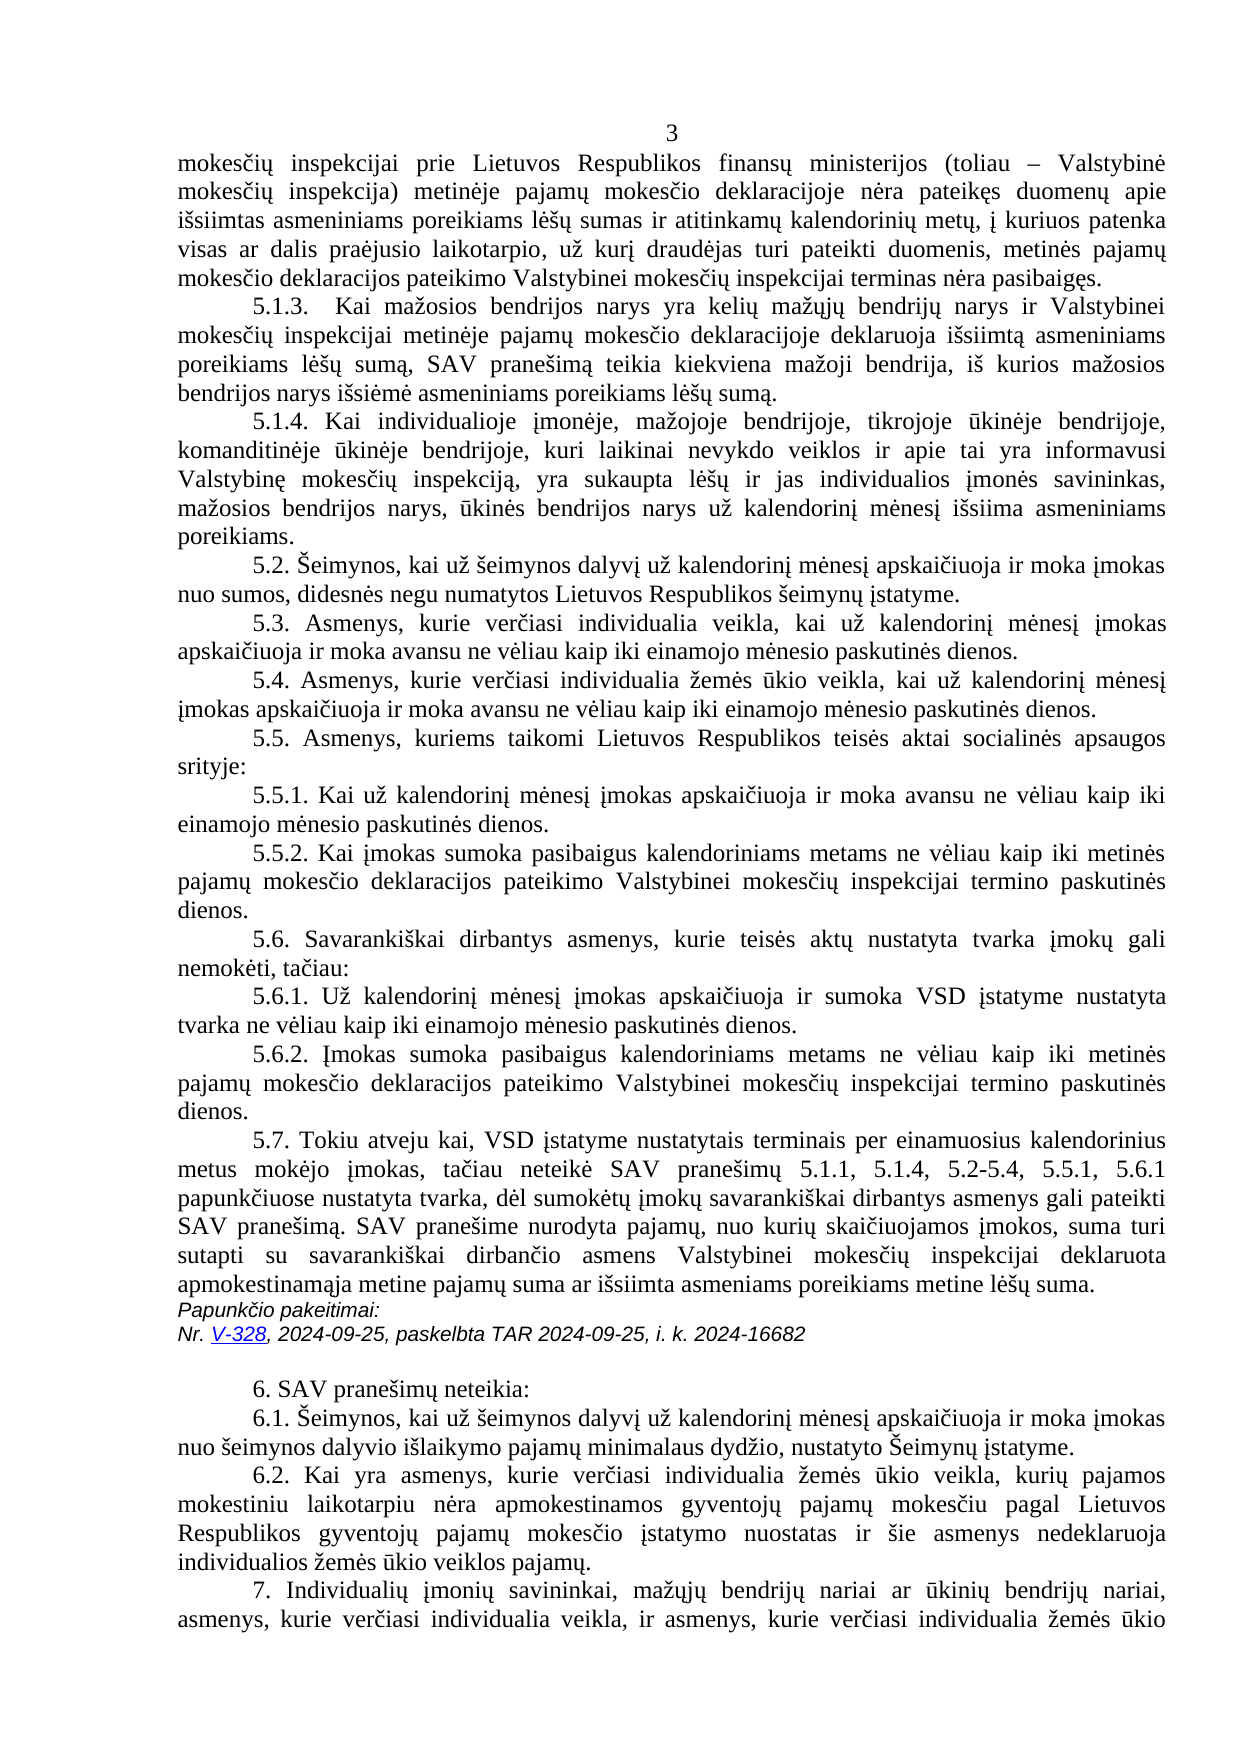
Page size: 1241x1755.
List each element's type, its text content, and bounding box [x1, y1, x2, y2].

text mokesčių inspekcijai prie Lietuvos Respublikos finansų ministerijos (toliau – Valstybinė mokesčių inspekcija) metinėje pajamų mokesčio deklaracijoje nėra pateikęs duomenų apie išsiimtas asmeniniams poreikiams lėšų sumas ir atitinkamų kalendorinių metų, į kuriuos patenka visas ar dalis praėjusio laikotarpio, už kurį draudėjas turi pateikti duomenis, metinės pajamų mokesčio deklaracijos pateikimo Valstybinei mokesčių inspekcijai terminas nėra pasibaigęs. [177, 148, 1166, 291]
text 7. Individualių įmonių savininkai, mažųjų bendrijų nariai ar ūkinių bendrijų nariai, asmenys, kurie verčiasi individualia veikla, ir asmenys, kurie verčiasi individualia žemės ūkio [177, 1576, 1166, 1633]
text Papunkčio pakeitimai: [177, 1298, 1166, 1322]
text 5.6. Savarankiškai dirbantys asmenys, kurie teisės aktų nustatyta tvarka įmokų gali nemokėti, tačiau: [177, 924, 1166, 981]
text 6.2. Kai yra asmenys, kurie verčiasi individualia žemės ūkio veikla, kurių pajamos mokestiniu laikotarpiu nėra apmokestinamos gyventojų pajamų mokesčiu pagal Lietuvos Respublikos gyventojų pajamų mokesčio įstatymo nuostatas ir šie asmenys nedeklaruoja individualios žemės ūkio veiklos pajamų. [177, 1461, 1166, 1576]
text 6. SAV pranešimų neteikia: [177, 1374, 1166, 1403]
text 5.1.4. Kai individualioje įmonėje, mažojoje bendrijoje, tikrojoje ūkinėje bendrijoje, komanditinėje ūkinėje bendrijoje, kuri laikinai nevykdo veiklos ir apie tai yra informavusi Valstybinę mokesčių inspekciją, yra sukaupta lėšų ir jas individualios įmonės savininkas, mažosios bendrijos narys, ūkinės bendrijos narys už kalendorinį mėnesį išsiima asmeniniams poreikiams. [177, 406, 1166, 550]
text 5.6.1. Už kalendorinį mėnesį įmokas apskaičiuoja ir sumoka VSD įstatyme nustatyta tvarka ne vėliau kaip iki einamojo mėnesio paskutinės dienos. [177, 981, 1166, 1039]
text 5.5.2. Kai įmokas sumoka pasibaigus kalendoriniams metams ne vėliau kaip iki metinės pajamų mokesčio deklaracijos pateikimo Valstybinei mokesčių inspekcijai termino paskutinės dienos. [177, 838, 1166, 924]
text 5.4. Asmenys, kurie verčiasi individualia žemės ūkio veikla, kai už kalendorinį mėnesį įmokas apskaičiuoja ir moka avansu ne vėliau kaip iki einamojo mėnesio paskutinės dienos. [177, 665, 1166, 723]
text 6.1. Šeimynos, kai už šeimynos dalyvį už kalendorinį mėnesį apskaičiuoja ir moka įmokas nuo šeimynos dalyvio išlaikymo pajamų minimalaus dydžio, nustatyto Šeimynų įstatyme. [177, 1403, 1166, 1461]
text 5.2. Šeimynos, kai už šeimynos dalyvį už kalendorinį mėnesį apskaičiuoja ir moka įmokas nuo sumos, didesnės negu numatytos Lietuvos Respublikos šeimynų įstatyme. [177, 550, 1166, 608]
text 5.6.2. Įmokas sumoka pasibaigus kalendoriniams metams ne vėliau kaip iki metinės pajamų mokesčio deklaracijos pateikimo Valstybinei mokesčių inspekcijai termino paskutinės dienos. [177, 1039, 1166, 1125]
text 5.5.1. Kai už kalendorinį mėnesį įmokas apskaičiuoja ir moka avansu ne vėliau kaip iki einamojo mėnesio paskutinės dienos. [177, 780, 1166, 838]
text 5.1.3. Kai mažosios bendrijos narys yra kelių mažųjų bendrijų narys ir Valstybinei mokesčių inspekcijai metinėje pajamų mokesčio deklaracijoje deklaruoja išsiimtą asmeniniams poreikiams lėšų sumą, SAV pranešimą teikia kiekviena mažoji bendrija, iš kurios mažosios bendrijos narys išsiėmė asmeniniams poreikiams lėšų sumą. [177, 291, 1166, 406]
text Nr. V-328, 2024-09-25, paskelbta TAR 2024-09-25, i. k. 2024-16682 [177, 1322, 1166, 1346]
text 5.5. Asmenys, kuriems taikomi Lietuvos Respublikos teisės aktai socialinės apsaugos srityje: [177, 723, 1166, 780]
text 5.7. Tokiu atveju kai, VSD įstatyme nustatytais terminais per einamuosius kalendorinius metus mokėjo įmokas, tačiau neteikė SAV pranešimų 5.1.1, 5.1.4, 5.2-5.4, 5.5.1, 5.6.1 papunkčiuose nustatyta tvarka, dėl sumokėtų įmokų savarankiškai dirbantys asmenys gali pateikti SAV pranešimą. SAV pranešime nurodyta pajamų, nuo kurių skaičiuojamos įmokos, suma turi sutapti su savarankiškai dirbančio asmens Valstybinei mokesčių inspekcijai deklaruota apmokestinamąja metine pajamų suma ar išsiimta asmeniams poreikiams metine lėšų suma. [177, 1125, 1166, 1298]
text 5.3. Asmenys, kurie verčiasi individualia veikla, kai už kalendorinį mėnesį įmokas apskaičiuoja ir moka avansu ne vėliau kaip iki einamojo mėnesio paskutinės dienos. [177, 608, 1166, 665]
